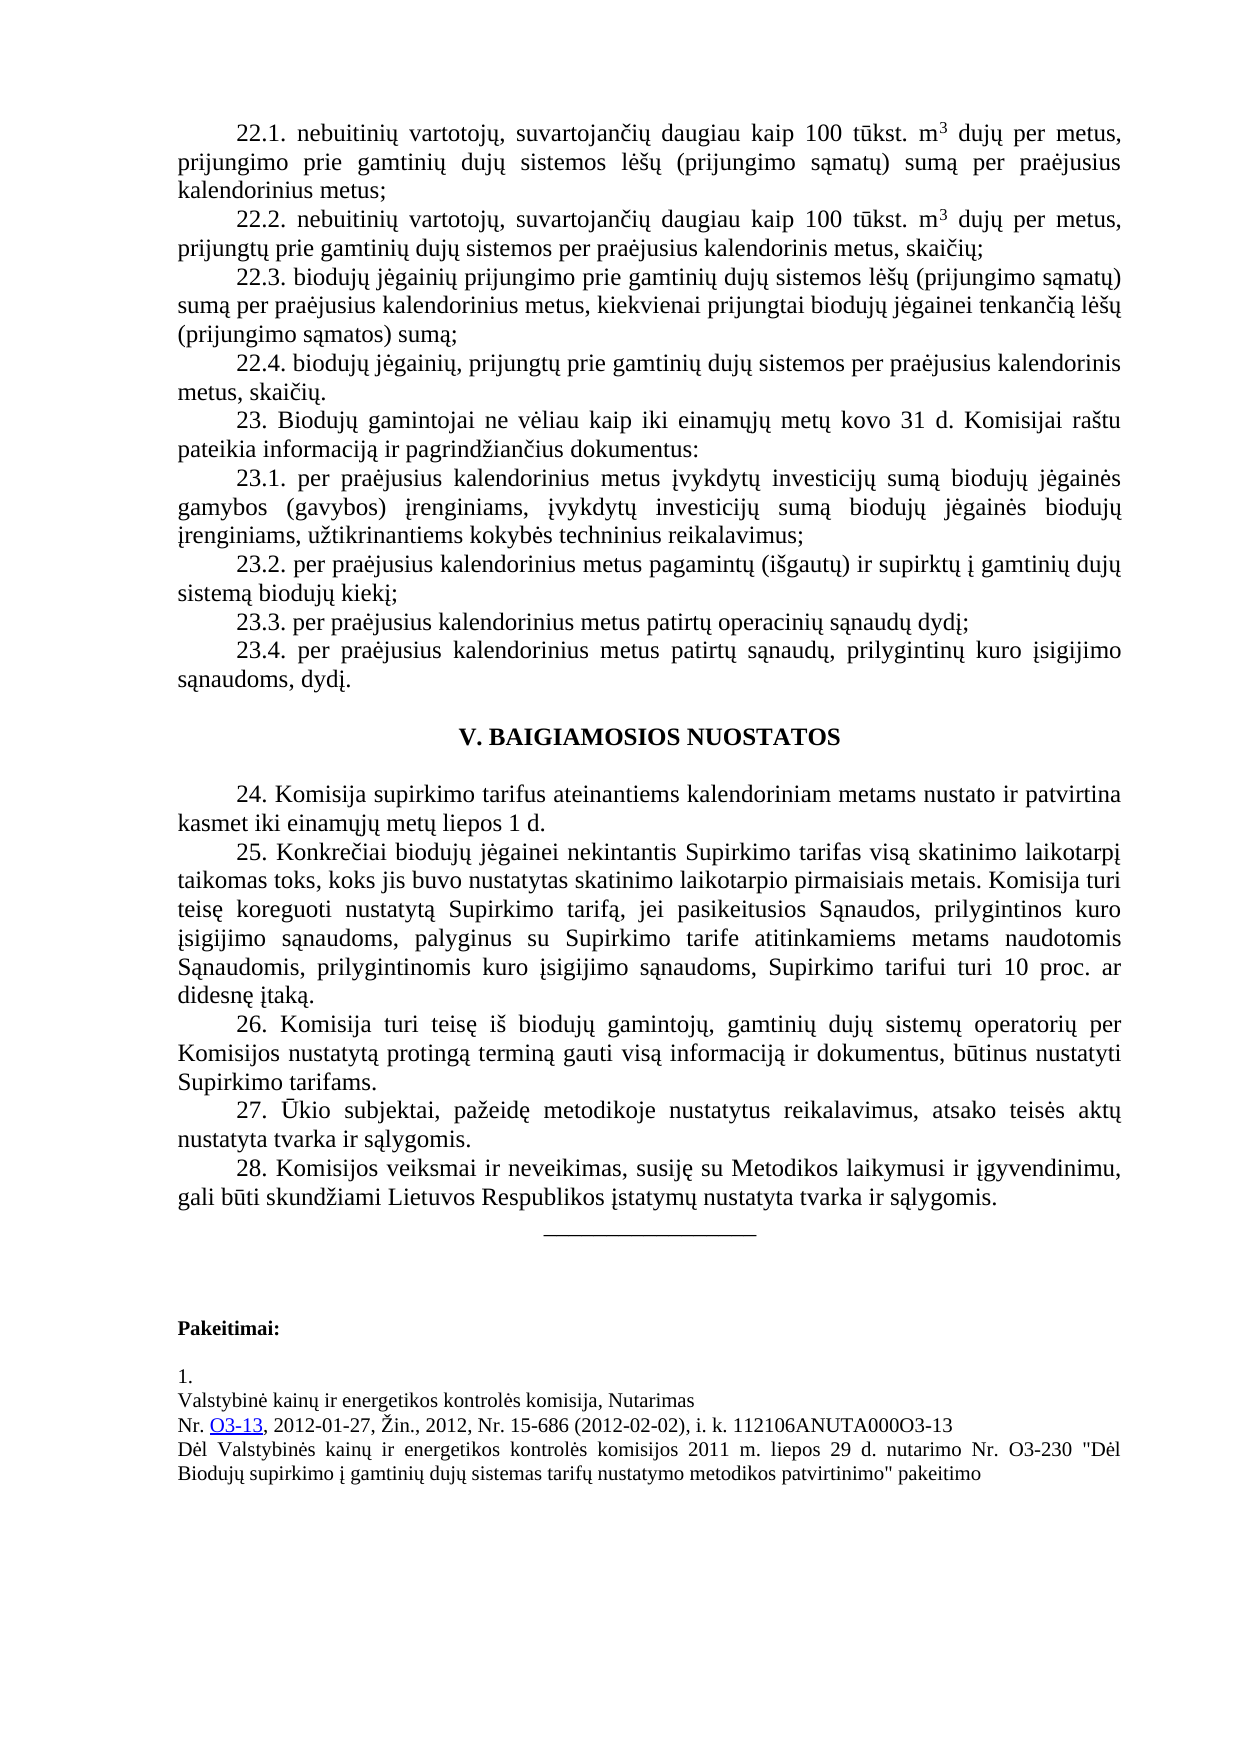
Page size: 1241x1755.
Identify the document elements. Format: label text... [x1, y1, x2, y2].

text Valstybinė kainų ir energetikos kontrolės komisija, Nutarimas [177, 1388, 1122, 1412]
text Dėl Valstybinės kainų ir energetikos kontrolės komisijos 2011 m. liepos 29 d. nutarimo Nr. O3-230 "Dėl Biodujų supirkimo į gamtinių dujų sistemas tarifų nustatymo metodikos patvirtinimo" pakeitimo [177, 1437, 1122, 1485]
text 22.3. biodujų jėgainių prijungimo prie gamtinių dujų sistemos lėšų (prijungimo sąmatų) sumą per praėjusius kalendorinius metus, kiekvienai prijungtai biodujų jėgainei tenkančią lėšų (prijungimo sąmatos) sumą; [177, 262, 1122, 348]
text 26. Komisija turi teisę iš biodujų gamintojų, gamtinių dujų sistemų operatorių per Komisijos nustatytą protingą terminą gauti visą informaciją ir dokumentus, būtinus nustatyti Supirkimo tarifams. [177, 1009, 1122, 1096]
text 22.2. nebuitinių vartotojų, suvartojančių daugiau kaip 100 tūkst. m3 dujų per metus, prijungtų prie gamtinių dujų sistemos per praėjusius kalendorinis metus, skaičių; [177, 204, 1122, 262]
text _________________ [177, 1211, 1122, 1239]
text 23.1. per praėjusius kalendorinius metus įvykdytų investicijų sumą biodujų jėgainės gamybos (gavybos) įrenginiams, įvykdytų investicijų sumą biodujų jėgainės biodujų įrenginiams, užtikrinantiems kokybės techninius reikalavimus; [177, 463, 1122, 549]
text V. BAIGIAMOSIOS NUOSTATOS [177, 722, 1122, 751]
text 23.2. per praėjusius kalendorinius metus pagamintų (išgautų) ir supirktų į gamtinių dujų sistemą biodujų kiekį; [177, 549, 1122, 607]
text 25. Konkrečiai biodujų jėgainei nekintantis Supirkimo tarifas visą skatinimo laikotarpį taikomas toks, koks jis buvo nustatytas skatinimo laikotarpio pirmaisiais metais. Komisija turi teisę koreguoti nustatytą Supirkimo tarifą, jei pasikeitusios Sąnaudos, prilygintinos kuro įsigijimo sąnaudoms, palyginus su Supirkimo tarife atitinkamiems metams naudotomis Sąnaudomis, prilygintinomis kuro įsigijimo sąnaudoms, Supirkimo tarifui turi 10 proc. ar didesnę įtaką. [177, 837, 1122, 1009]
text 23.4. per praėjusius kalendorinius metus patirtų sąnaudų, prilygintinų kuro įsigijimo sąnaudoms, dydį. [177, 636, 1122, 693]
text 1. [177, 1364, 1122, 1388]
text 23.3. per praėjusius kalendorinius metus patirtų operacinių sąnaudų dydį; [177, 607, 1122, 636]
text 22.1. nebuitinių vartotojų, suvartojančių daugiau kaip 100 tūkst. m3 dujų per metus, prijungimo prie gamtinių dujų sistemos lėšų (prijungimo sąmatų) sumą per praėjusius kalendorinius metus; [177, 118, 1122, 204]
text Nr. O3-13, 2012-01-27, Žin., 2012, Nr. 15-686 (2012-02-02), i. k. 112106ANUTA000O3-13 [177, 1412, 1122, 1437]
text 23. Biodujų gamintojai ne vėliau kaip iki einamųjų metų kovo 31 d. Komisijai raštu pateikia informaciją ir pagrindžiančius dokumentus: [177, 406, 1122, 463]
text 28. Komisijos veiksmai ir neveikimas, susiję su Metodikos laikymusi ir įgyvendinimu, gali būti skundžiami Lietuvos Respublikos įstatymų nustatyta tvarka ir sąlygomis. [177, 1153, 1122, 1211]
text 22.4. biodujų jėgainių, prijungtų prie gamtinių dujų sistemos per praėjusius kalendorinis metus, skaičių. [177, 348, 1122, 406]
text 27. Ūkio subjektai, pažeidę metodikoje nustatytus reikalavimus, atsako teisės aktų nustatyta tvarka ir sąlygomis. [177, 1096, 1122, 1153]
text Pakeitimai: [177, 1316, 1122, 1340]
text 24. Komisija supirkimo tarifus ateinantiems kalendoriniam metams nustato ir patvirtina kasmet iki einamųjų metų liepos 1 d. [177, 779, 1122, 837]
